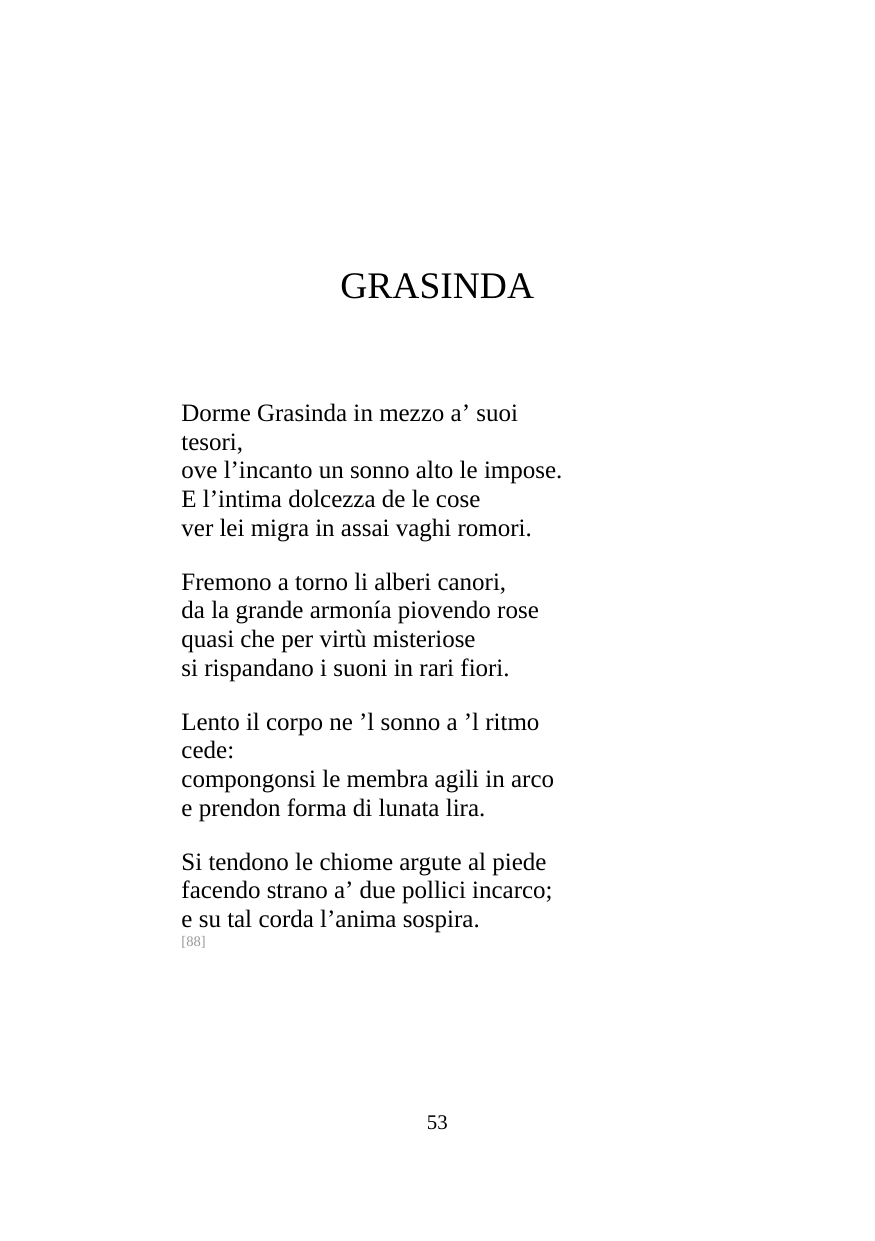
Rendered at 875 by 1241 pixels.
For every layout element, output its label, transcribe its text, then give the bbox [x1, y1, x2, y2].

text Si tendono le chiome argute al piede facendo strano a’ due pollici incarco; e su tal corda l’anima sospira. [88] [181, 847, 569, 950]
text Dorme Grasinda in mezzo a’ suoi tesori, ove l’incanto un sonno alto le impose. E l’intima dolcezza de le cose ver lei migra in assai vaghi romori. [181, 398, 569, 542]
subtitle GRASINDA [181, 264, 693, 307]
text Lento il corpo ne ’l sonno a ’l ritmo cede: compongonsi le membra agili in arco e prendon forma di lunata lira. [181, 707, 569, 822]
text Fremono a torno li alberi canori, da la grande armonía piovendo rose quasi che per virtù misteriose si rispandano i suoni in rari fiori. [181, 567, 569, 682]
